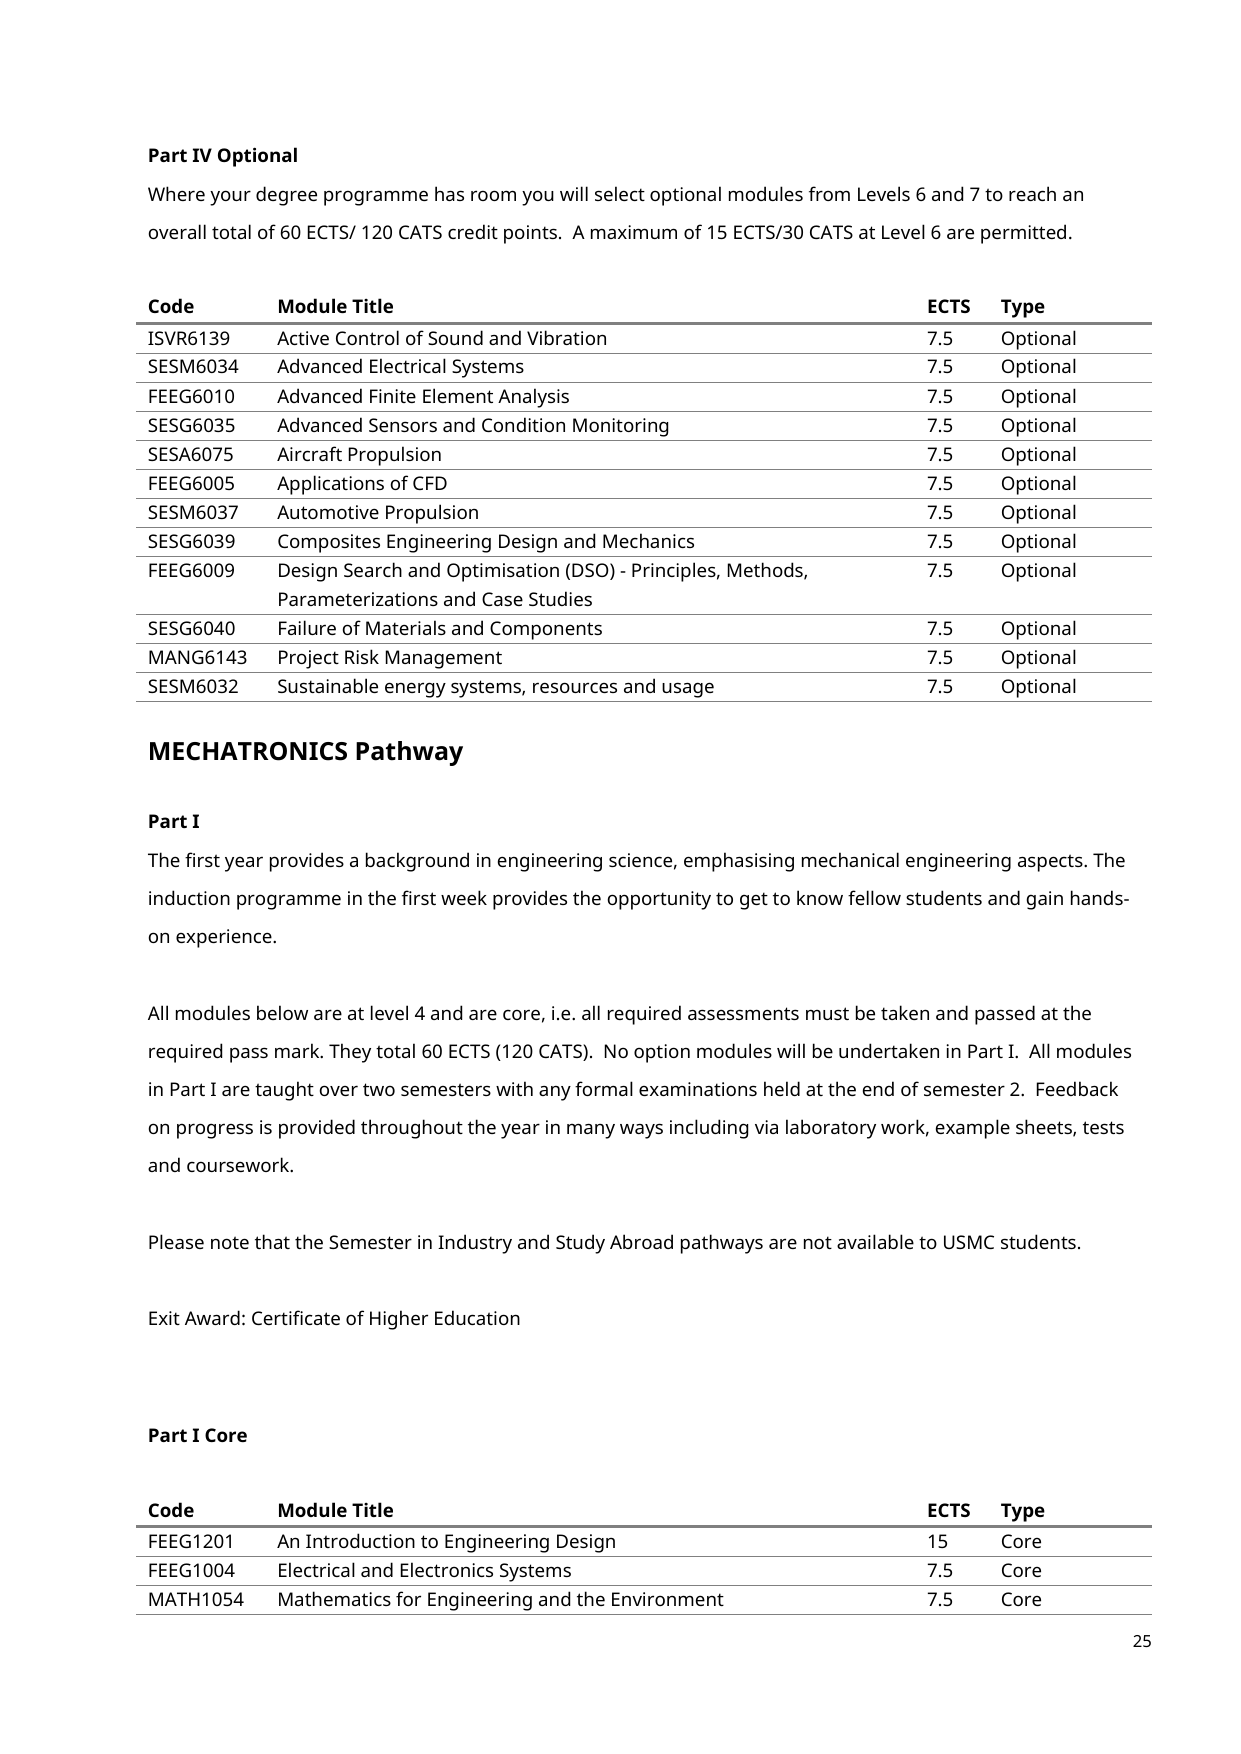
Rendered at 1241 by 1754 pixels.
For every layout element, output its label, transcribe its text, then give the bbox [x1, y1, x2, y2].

table_cell Core [989, 1557, 1152, 1585]
table_cell MANG6143 [136, 644, 266, 672]
table_cell MECHATRONICS Pathway [136, 702, 1152, 770]
table_cell Active Control of Sound and Vibration [266, 325, 916, 353]
table_cell Optional [989, 528, 1152, 556]
table_cell Type [989, 1497, 1152, 1525]
table_cell Failure of Materials and Components [266, 615, 916, 643]
table_cell 7.5 [916, 412, 989, 440]
table_cell Advanced Electrical Systems [266, 354, 916, 382]
table_cell MATH1054 [136, 1586, 266, 1614]
table_cell Automotive Propulsion [266, 499, 916, 527]
table_cell Optional [989, 499, 1152, 527]
table_cell Optional [989, 557, 1152, 614]
table_cell Aircraft Propulsion [266, 441, 916, 469]
table_cell An Introduction to Engineering Design [266, 1528, 916, 1556]
table_cell 7.5 [916, 528, 989, 556]
table_cell Advanced Sensors and Condition Monitoring [266, 412, 916, 440]
table_cell FEEG1201 [136, 1528, 266, 1556]
table_cell 7.5 [916, 644, 989, 672]
table_cell Part I Core [136, 1384, 1152, 1497]
table_cell Composites Engineering Design and Mechanics [266, 528, 916, 556]
table_cell 7.5 [916, 441, 989, 469]
table_cell SESG6040 [136, 615, 266, 643]
table_cell Advanced Finite Element Analysis [266, 383, 916, 411]
table_cell Applications of CFD [266, 470, 916, 498]
table_cell Optional [989, 441, 1152, 469]
table_cell Mathematics for Engineering and the Environment [266, 1586, 916, 1614]
table_cell 7.5 [916, 557, 989, 614]
table_cell Optional [989, 644, 1152, 672]
table_cell Part I The first year provides a background in engineering science, emphasising mechanical engineering aspects. The induction programme in the first week provides the opportunity to get to know fellow students and gain hands-on experience. All modules below are at level 4 and are core, i.e. all required assessments must be taken and passed at the required pass mark. They total 60 ECTS (120 CATS). No option modules will be undertaken in Part I. All modules in Part I are taught over two semesters with any formal examinations held at the end of semester 2. Feedback on progress is provided throughout the year in many ways including via laboratory work, example sheets, tests and coursework. Please note that the Semester in Industry and Study Abroad pathways are not available to USMC students. Exit Award: Certificate of Higher Education [136, 770, 1152, 1384]
table_cell Type [989, 294, 1152, 322]
table_cell FEEG6010 [136, 383, 266, 411]
table_cell Electrical and Electronics Systems [266, 1557, 916, 1585]
table_cell SESM6034 [136, 354, 266, 382]
table_cell 7.5 [916, 325, 989, 353]
table_cell Module Title [266, 1497, 916, 1525]
table_cell Optional [989, 673, 1152, 701]
table_cell 7.5 [916, 673, 989, 701]
table_cell Design Search and Optimisation (DSO) - Principles, Methods, Parameterizations and Case Studies [266, 557, 916, 614]
table_cell Optional [989, 470, 1152, 498]
table_cell Optional [989, 412, 1152, 440]
table_cell FEEG1004 [136, 1557, 266, 1585]
table_cell ECTS [916, 1497, 989, 1525]
table_cell SESG6039 [136, 528, 266, 556]
table_cell 7.5 [916, 383, 989, 411]
table_cell 7.5 [916, 499, 989, 527]
table_cell 7.5 [916, 470, 989, 498]
table_cell Sustainable energy systems, resources and usage [266, 673, 916, 701]
table_cell SESM6037 [136, 499, 266, 527]
table_cell 7.5 [916, 1557, 989, 1585]
table_cell SESG6035 [136, 412, 266, 440]
table_cell Optional [989, 354, 1152, 382]
table_cell SESA6075 [136, 441, 266, 469]
table_cell Part IV Optional Where your degree programme has room you will select optional modules from Levels 6 and 7 to reach an overall total of 60 ECTS/ 120 CATS credit points. A maximum of 15 ECTS/30 CATS at Level 6 are permitted. [136, 104, 1152, 294]
table_cell Optional [989, 383, 1152, 411]
table_cell 7.5 [916, 615, 989, 643]
table_cell SESM6032 [136, 673, 266, 701]
table_cell 7.5 [916, 1586, 989, 1614]
table_cell 7.5 [916, 354, 989, 382]
table_cell FEEG6005 [136, 470, 266, 498]
table_cell Module Title [266, 294, 916, 322]
table_cell Optional [989, 615, 1152, 643]
table_cell ISVR6139 [136, 325, 266, 353]
table_cell Project Risk Management [266, 644, 916, 672]
table_cell FEEG6009 [136, 557, 266, 614]
table_cell Code [136, 1497, 266, 1525]
table_cell Code [136, 294, 266, 322]
table_cell 15 [916, 1528, 989, 1556]
table_cell Core [989, 1528, 1152, 1556]
table_cell Core [989, 1586, 1152, 1614]
table_cell ECTS [916, 294, 989, 322]
table_cell Optional [989, 325, 1152, 353]
